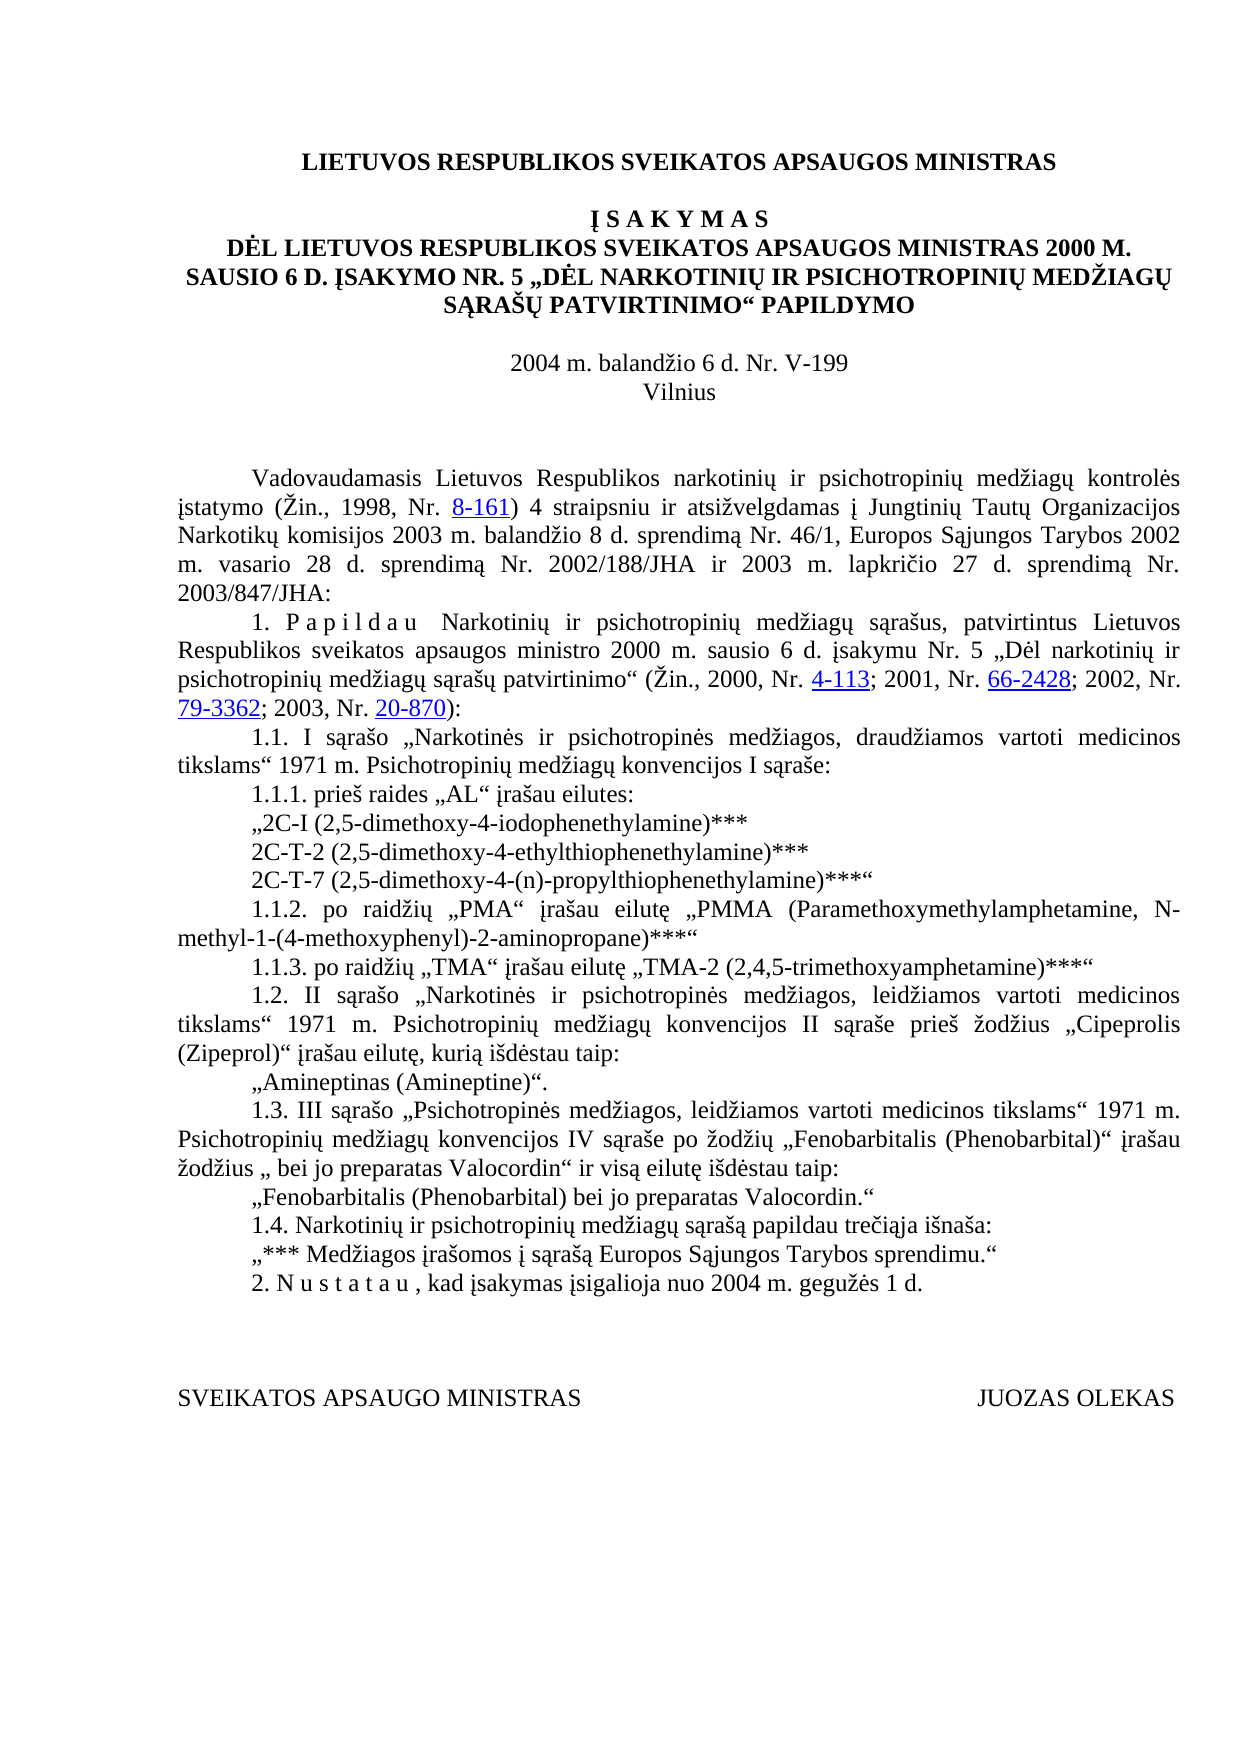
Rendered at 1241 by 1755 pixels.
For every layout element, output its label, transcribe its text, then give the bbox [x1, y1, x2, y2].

text „Amineptinas (Amineptine)“. [177, 1067, 1181, 1096]
text 1.3. III sąrašo „Psichotropinės medžiagos, leidžiamos vartoti medicinos tikslams“ 1971 m. Psichotropinių medžiagų konvencijos IV sąraše po žodžių „Fenobarbitalis (Phenobarbital)“ įrašau žodžius „ bei jo preparatas Valocordin“ ir visą eilutę išdėstau taip: [177, 1096, 1181, 1182]
text 1.1.1. prieš raides „AL“ įrašau eilutes: [177, 779, 1181, 808]
text 1.4. Narkotinių ir psichotropinių medžiagų sąrašą papildau trečiąja išnaša: [177, 1211, 1181, 1239]
text „2C-I (2,5-dimethoxy-4-iodophenethylamine)*** [177, 808, 1181, 837]
text „Fenobarbitalis (Phenobarbital) bei jo preparatas Valocordin.“ [177, 1182, 1181, 1211]
text 1.1.3. po raidžių „TMA“ įrašau eilutę „TMA-2 (2,4,5-trimethoxyamphetamine)***“ [177, 952, 1181, 981]
text Vilnius [177, 377, 1181, 406]
text 2C-T-7 (2,5-dimethoxy-4-(n)-propylthiophenethylamine)***“ [177, 866, 1181, 894]
text Vadovaudamasis Lietuvos Respublikos narkotinių ir psichotropinių medžiagų kontrolės įstatymo (Žin., 1998, Nr. 8-161) 4 straipsniu ir atsižvelgdamas į Jungtinių Tautų Organizacijos Narkotikų komisijos 2003 m. balandžio 8 d. sprendimą Nr. 46/1, Europos Sąjungos Tarybos 2002 m. vasario 28 d. sprendimą Nr. 2002/188/JHA ir 2003 m. lapkričio 27 d. sprendimą Nr. 2003/847/JHA: [177, 463, 1181, 607]
text DĖL LIETUVOS RESPUBLIKOS SVEIKATOS APSAUGOS MINISTRAS 2000 M. SAUSIO 6 D. ĮSAKYMO NR. 5 „DĖL NARKOTINIŲ IR PSICHOTROPINIŲ MEDŽIAGŲ SĄRAŠŲ PATVIRTINIMO“ PAPILDYMO [177, 233, 1181, 319]
text 1. Papildau Narkotinių ir psichotropinių medžiagų sąrašus, patvirtintus Lietuvos Respublikos sveikatos apsaugos ministro 2000 m. sausio 6 d. įsakymu Nr. 5 „Dėl narkotinių ir psichotropinių medžiagų sąrašų patvirtinimo“ (Žin., 2000, Nr. 4-113; 2001, Nr. 66-2428; 2002, Nr. 79-3362; 2003, Nr. 20-870): [177, 607, 1181, 722]
text 2. Nustatau, kad įsakymas įsigalioja nuo 2004 m. gegužės 1 d. [177, 1268, 1181, 1297]
text Į S A K Y M A S [177, 204, 1181, 233]
text 1.1.2. po raidžių „PMA“ įrašau eilutę „PMMA (Paramethoxymethylamphetamine, N-methyl-1-(4-methoxyphenyl)-2-aminopropane)***“ [177, 894, 1181, 952]
text 1.1. I sąrašo „Narkotinės ir psichotropinės medžiagos, draudžiamos vartoti medicinos tikslams“ 1971 m. Psichotropinių medžiagų konvencijos I sąraše: [177, 722, 1181, 779]
text 2C-T-2 (2,5-dimethoxy-4-ethylthiophenethylamine)*** [177, 837, 1181, 866]
text LIETUVOS RESPUBLIKOS SVEIKATOS APSAUGOS MINISTRAS [177, 147, 1181, 176]
text SVEIKATOS APSAUGO MINISTRAS JUOZAS OLEKAS [177, 1383, 1181, 1412]
text 1.2. II sąrašo „Narkotinės ir psichotropinės medžiagos, leidžiamos vartoti medicinos tikslams“ 1971 m. Psichotropinių medžiagų konvencijos II sąraše prieš žodžius „Cipeprolis (Zipeprol)“ įrašau eilutę, kurią išdėstau taip: [177, 981, 1181, 1067]
text „*** Medžiagos įrašomos į sąrašą Europos Sąjungos Tarybos sprendimu.“ [177, 1239, 1181, 1268]
text 2004 m. balandžio 6 d. Nr. V-199 [177, 348, 1181, 377]
